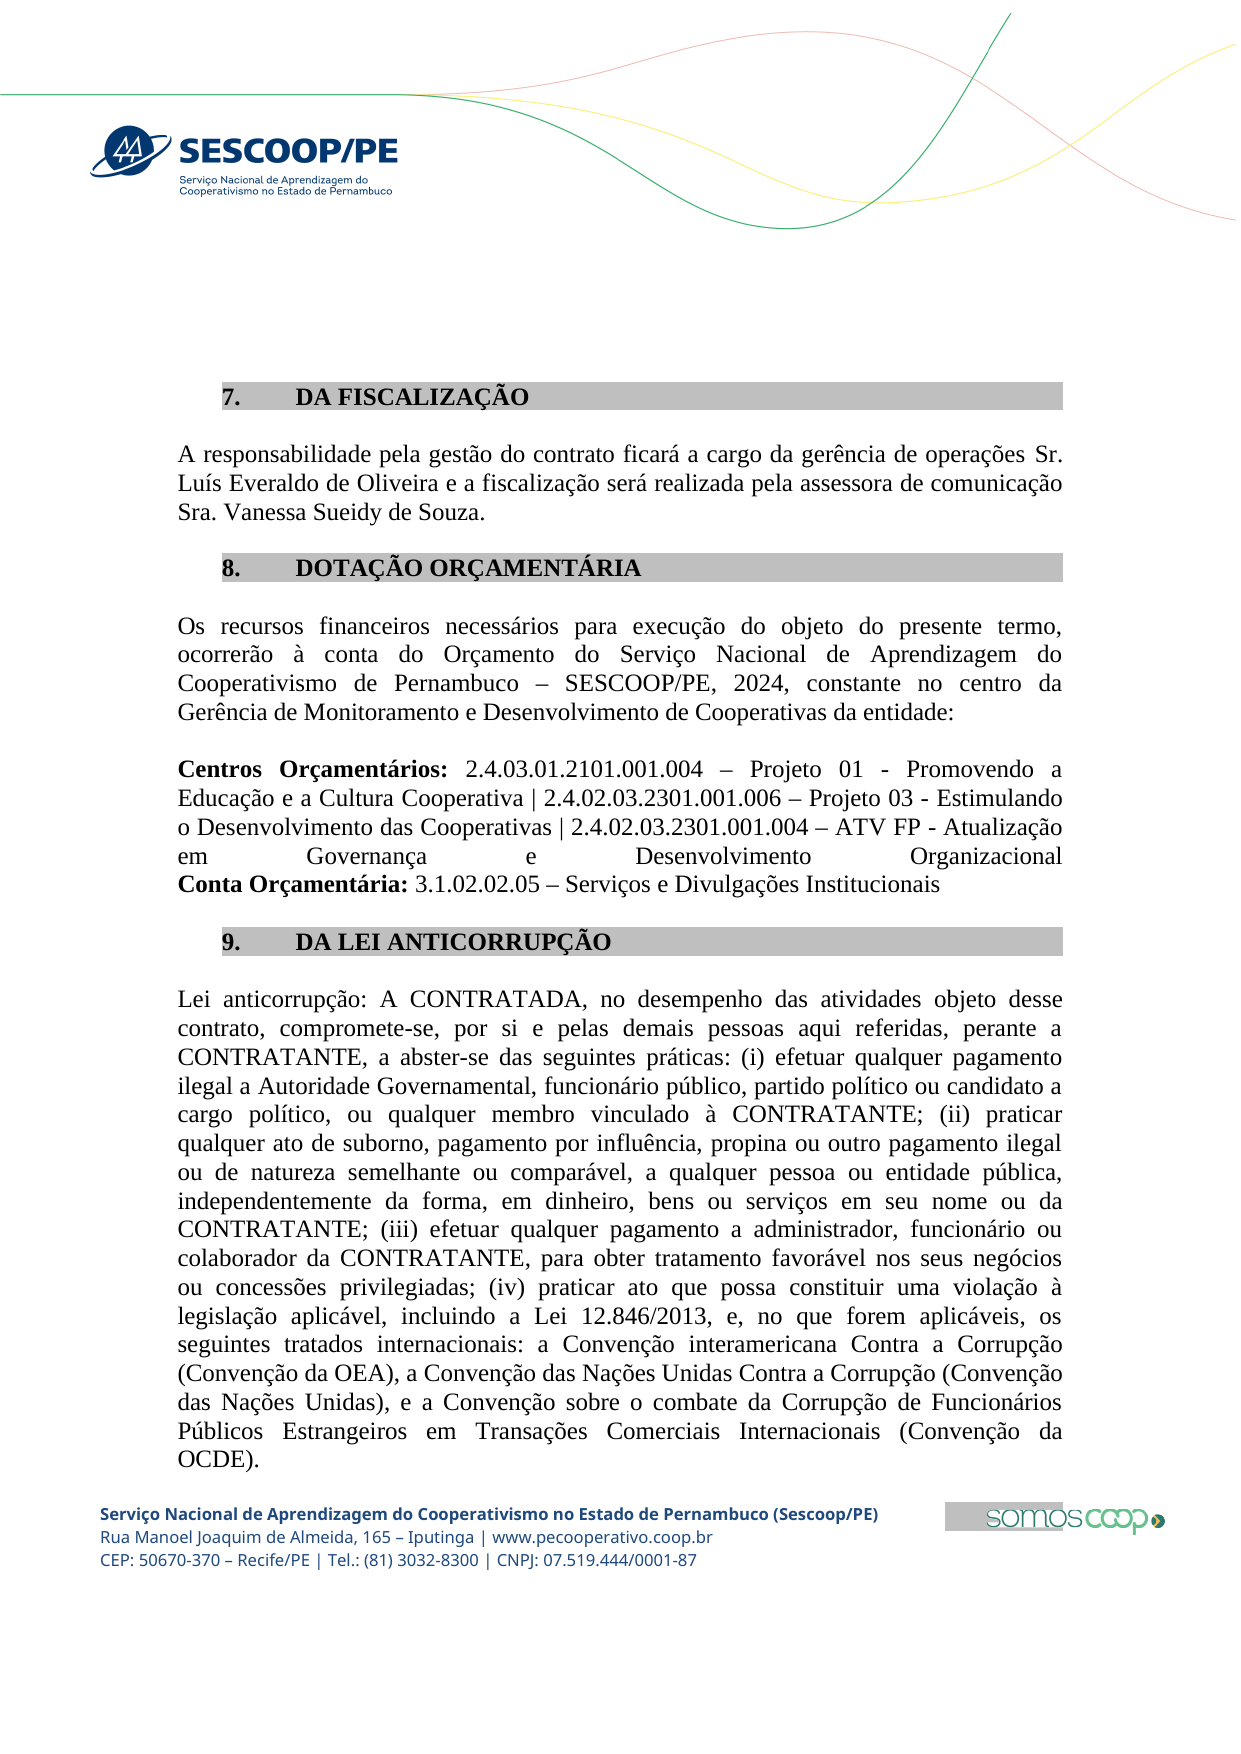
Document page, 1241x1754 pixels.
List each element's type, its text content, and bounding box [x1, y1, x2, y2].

list DOTAÇÃO ORÇAMENTÁRIA [222, 553, 1063, 582]
list A responsabilidade pela gestão do contrato ficará a cargo da gerência de operações Sr. Luís Everaldo de Oliveira e a fiscalização será realizada pela assessora de comunicação Sra. Vanessa Sueidy de Souza. [177, 439, 1063, 525]
list DA PROTEÇÃO DE DADOS PESSOAIS [945, 1502, 1063, 1531]
list DA FISCALIZAÇÃO [222, 382, 1063, 410]
text Lei anticorrupção: A CONTRATADA, no desempenho das atividades objeto desse contrato, compromete-se, por si e pelas demais pessoas aqui referidas, perante a CONTRATANTE, a abster-se das seguintes práticas: (i) efetuar qualquer pagamento ilegal a Autoridade Governamental, funcionário público, partido político ou candidato a cargo político, ou qualquer membro vinculado à CONTRATANTE; (ii) praticar qualquer ato de suborno, pagamento por influência, propina ou outro pagamento ilegal ou de natureza semelhante ou comparável, a qualquer pessoa ou entidade pública, independentemente da forma, em dinheiro, bens ou serviços em seu nome ou da CONTRATANTE; (iii) efetuar qualquer pagamento a administrador, funcionário ou colaborador da CONTRATANTE, para obter tratamento favorável nos seus negócios ou concessões privilegiadas; (iv) praticar ato que possa constituir uma violação à legislação aplicável, incluindo a Lei 12.846/2013, e, no que forem aplicáveis, os seguintes tratados internacionais: a Convenção interamericana Contra a Corrupção (Convenção da OEA), a Convenção das Nações Unidas Contra a Corrupção (Convenção das Nações Unidas), e a Convenção sobre o combate da Corrupção de Funcionários Públicos Estrangeiros em Transações Comerciais Internacionais (Convenção da OCDE). [177, 956, 1063, 1473]
text Os recursos financeiros necessários para execução do objeto do presente termo, ocorrerão à conta do Orçamento do Serviço Nacional de Aprendizagem do Cooperativismo de Pernambuco – SESCOOP/PE, 2024, constante no centro da Gerência de Monitoramento e Desenvolvimento de Cooperativas da entidade: [177, 611, 1063, 726]
text Centros Orçamentários: 2.4.03.01.2101.001.004 – Projeto 01 - Promovendo a Educação e a Cultura Cooperativa | 2.4.02.03.2301.001.006 – Projeto 03 - Estimulando o Desenvolvimento das Cooperativas | 2.4.02.03.2301.001.004 – ATV FP - Atualização em Governança e Desenvolvimento Organizacional Conta Orçamentária: 3.1.02.02.05 – Serviços e Divulgações Institucionais [177, 754, 1063, 898]
list DA LEI ANTICORRUPÇÃO [222, 927, 1063, 956]
